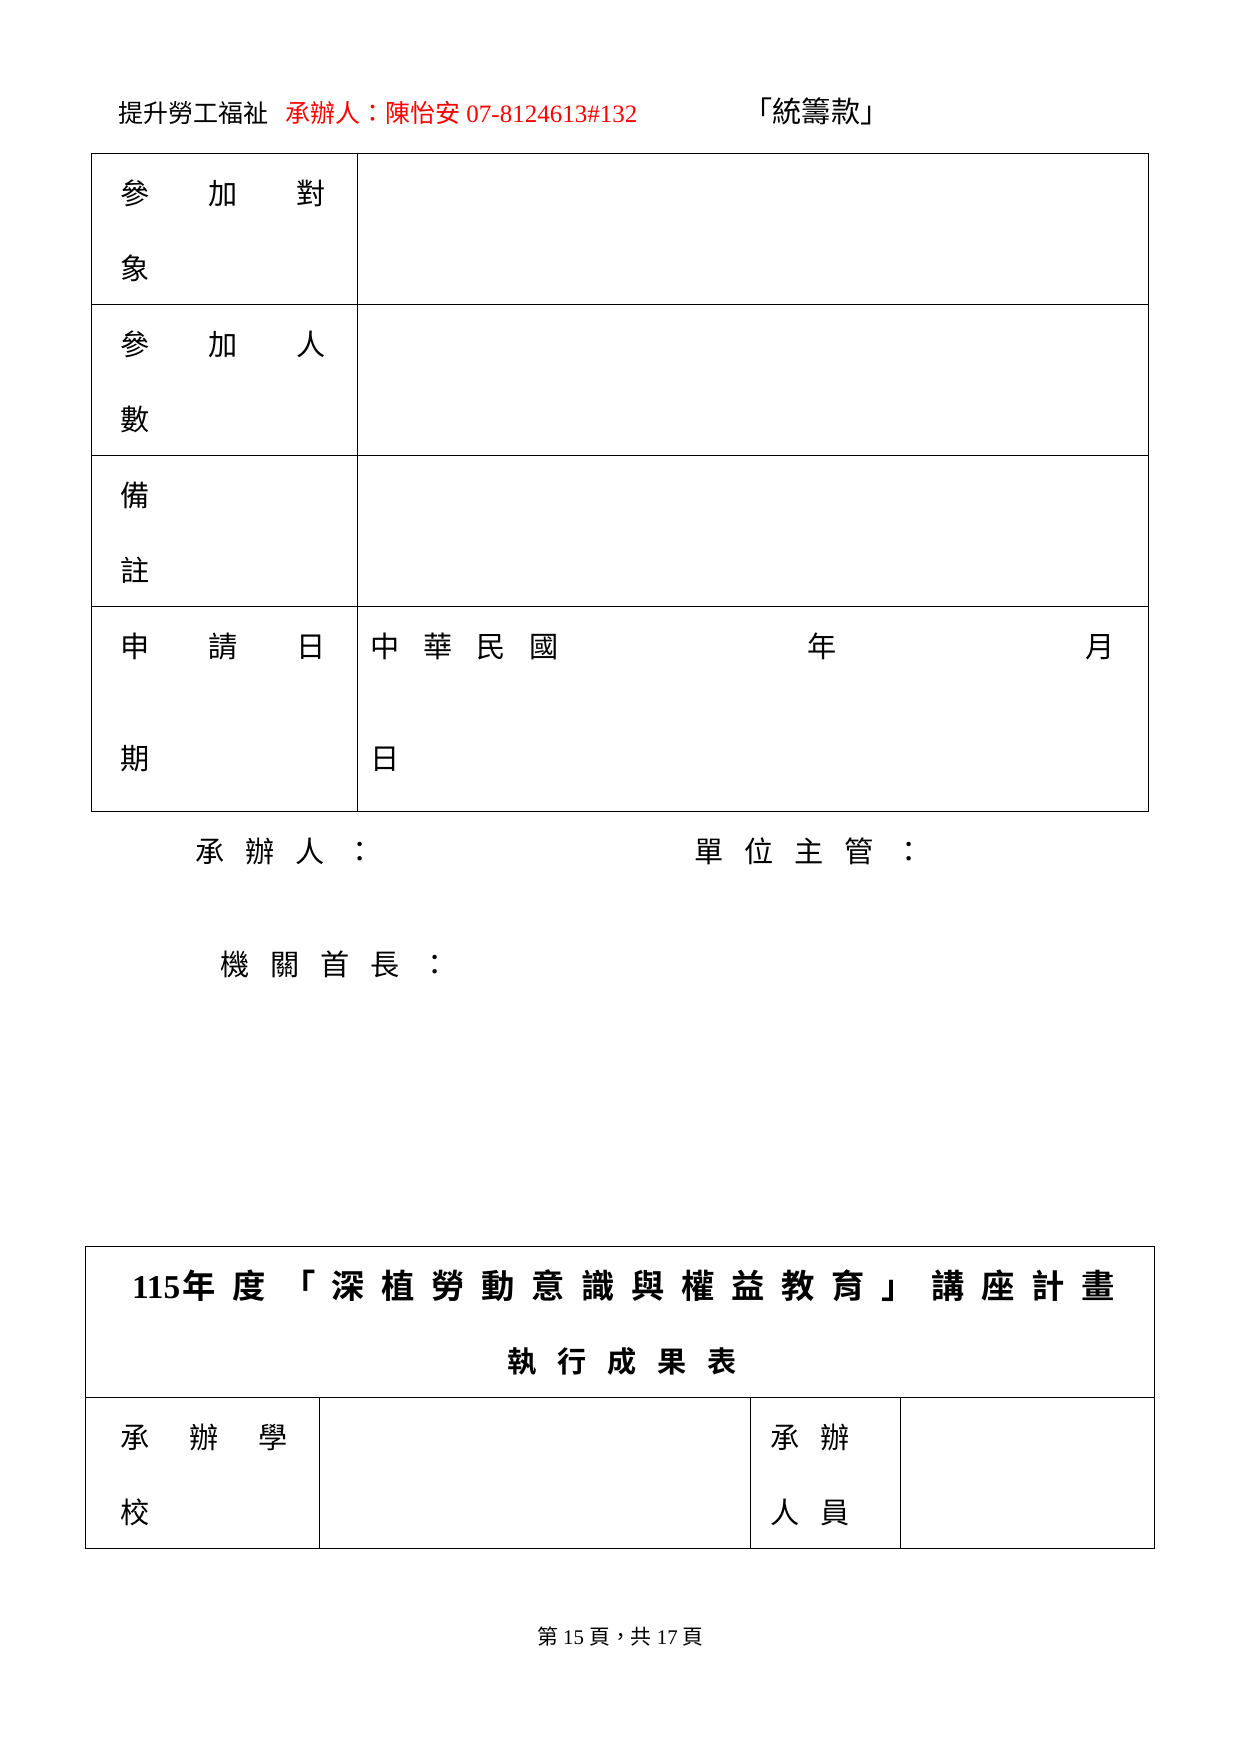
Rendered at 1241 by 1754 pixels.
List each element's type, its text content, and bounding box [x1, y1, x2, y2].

table_cell 申 請 日 期 [92, 607, 357, 811]
table_cell 中華民國 年 月 日 [358, 607, 1148, 811]
table_cell 參 加 對 象 [92, 154, 357, 304]
table_cell [320, 1398, 750, 1548]
table_cell [901, 1398, 1154, 1548]
table_cell [358, 154, 1148, 304]
table_cell 承辦學校 [86, 1398, 319, 1548]
table_header 115年度「深植勞動意識與權益教育」講座計畫執行成果表 [86, 1247, 1154, 1397]
table_cell [358, 305, 1148, 455]
table_cell 參 加 人 數 [92, 305, 357, 455]
table_cell [358, 456, 1148, 606]
table_cell 備 註 [92, 456, 357, 606]
table_cell 承辦人員 [751, 1398, 900, 1548]
text 承辦人： 單位主管： 機關首長： [185, 812, 1120, 1000]
